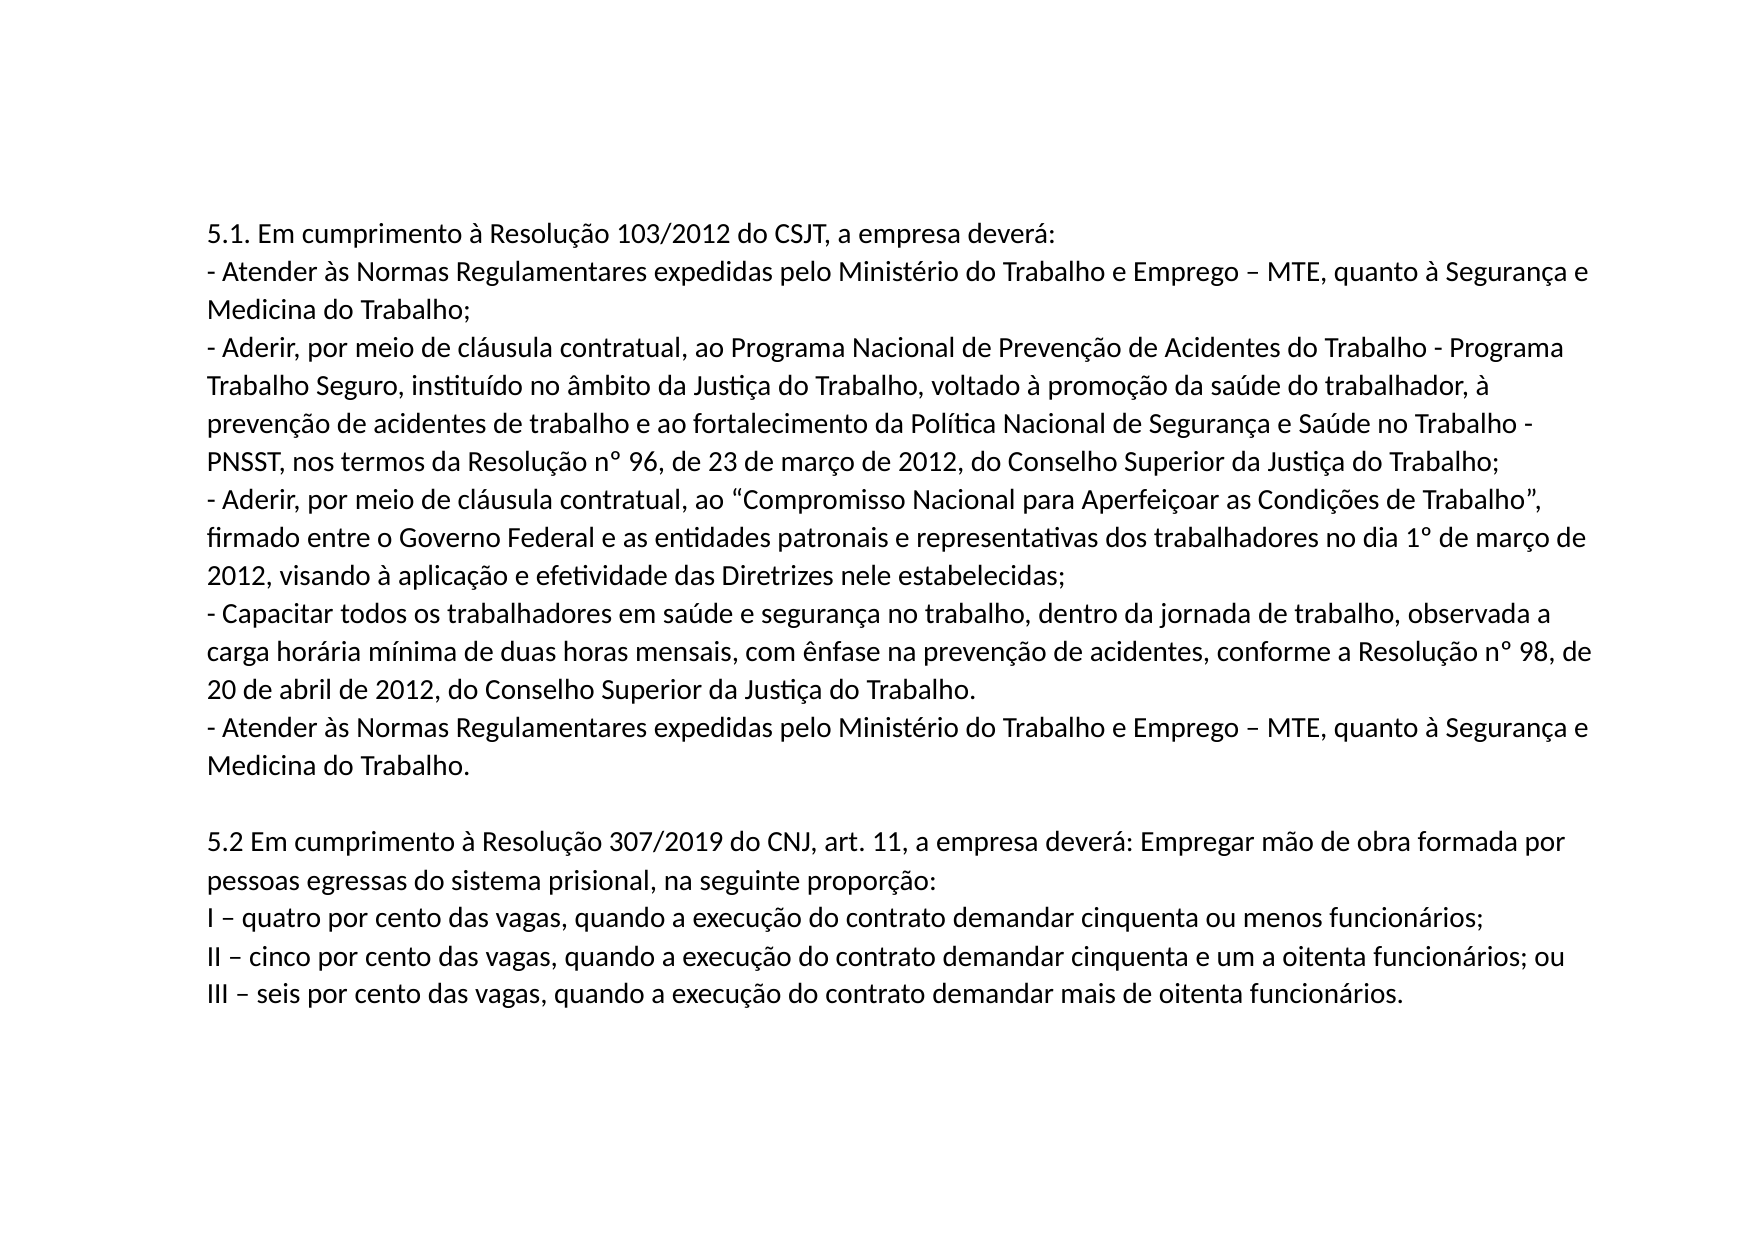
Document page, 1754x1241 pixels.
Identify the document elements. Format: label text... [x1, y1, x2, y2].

text - Atender às Normas Regulamentares expedidas pelo Ministério do Trabalho e Emprego – MTE, quanto à Segurança e Medicina do Trabalho. [207, 709, 1606, 783]
text I – quatro por cento das vagas, quando a execução do contrato demandar cinquenta ou menos funcionários; [207, 899, 1606, 935]
text III – seis por cento das vagas, quando a execução do contrato demandar mais de oitenta funcionários. [207, 976, 1606, 1011]
text - Aderir, por meio de cláusula contratual, ao “Compromisso Nacional para Aperfeiçoar as Condições de Trabalho”, firmado entre o Governo Federal e as entidades patronais e representativas dos trabalhadores no dia 1º de março de 2012, visando à aplicação e efetividade das Diretrizes nele estabelecidas; [207, 481, 1606, 593]
text 5.2 Em cumprimento à Resolução 307/2019 do CNJ, art. 11, a empresa deverá: Empregar mão de obra formada por pessoas egressas do sistema prisional, na seguinte proporção: [207, 823, 1606, 897]
text - Capacitar todos os trabalhadores em saúde e segurança no trabalho, dentro da jornada de trabalho, observada a carga horária mínima de duas horas mensais, com ênfase na prevenção de acidentes, conforme a Resolução nº 98, de 20 de abril de 2012, do Conselho Superior da Justiça do Trabalho. [207, 595, 1606, 707]
text II – cinco por cento das vagas, quando a execução do contrato demandar cinquenta e um a oitenta funcionários; ou [207, 938, 1606, 973]
text - Aderir, por meio de cláusula contratual, ao Programa Nacional de Prevenção de Acidentes do Trabalho - Programa Trabalho Seguro, instituído no âmbito da Justiça do Trabalho, voltado à promoção da saúde do trabalhador, à prevenção de acidentes de trabalho e ao fortalecimento da Política Nacional de Segurança e Saúde no Trabalho - PNSST, nos termos da Resolução nº 96, de 23 de março de 2012, do Conselho Superior da Justiça do Trabalho; [207, 329, 1606, 479]
text - Atender às Normas Regulamentares expedidas pelo Ministério do Trabalho e Emprego – MTE, quanto à Segurança e Medicina do Trabalho; [207, 253, 1606, 327]
text 5.1. Em cumprimento à Resolução 103/2012 do CSJT, a empresa deverá: [207, 215, 1606, 251]
